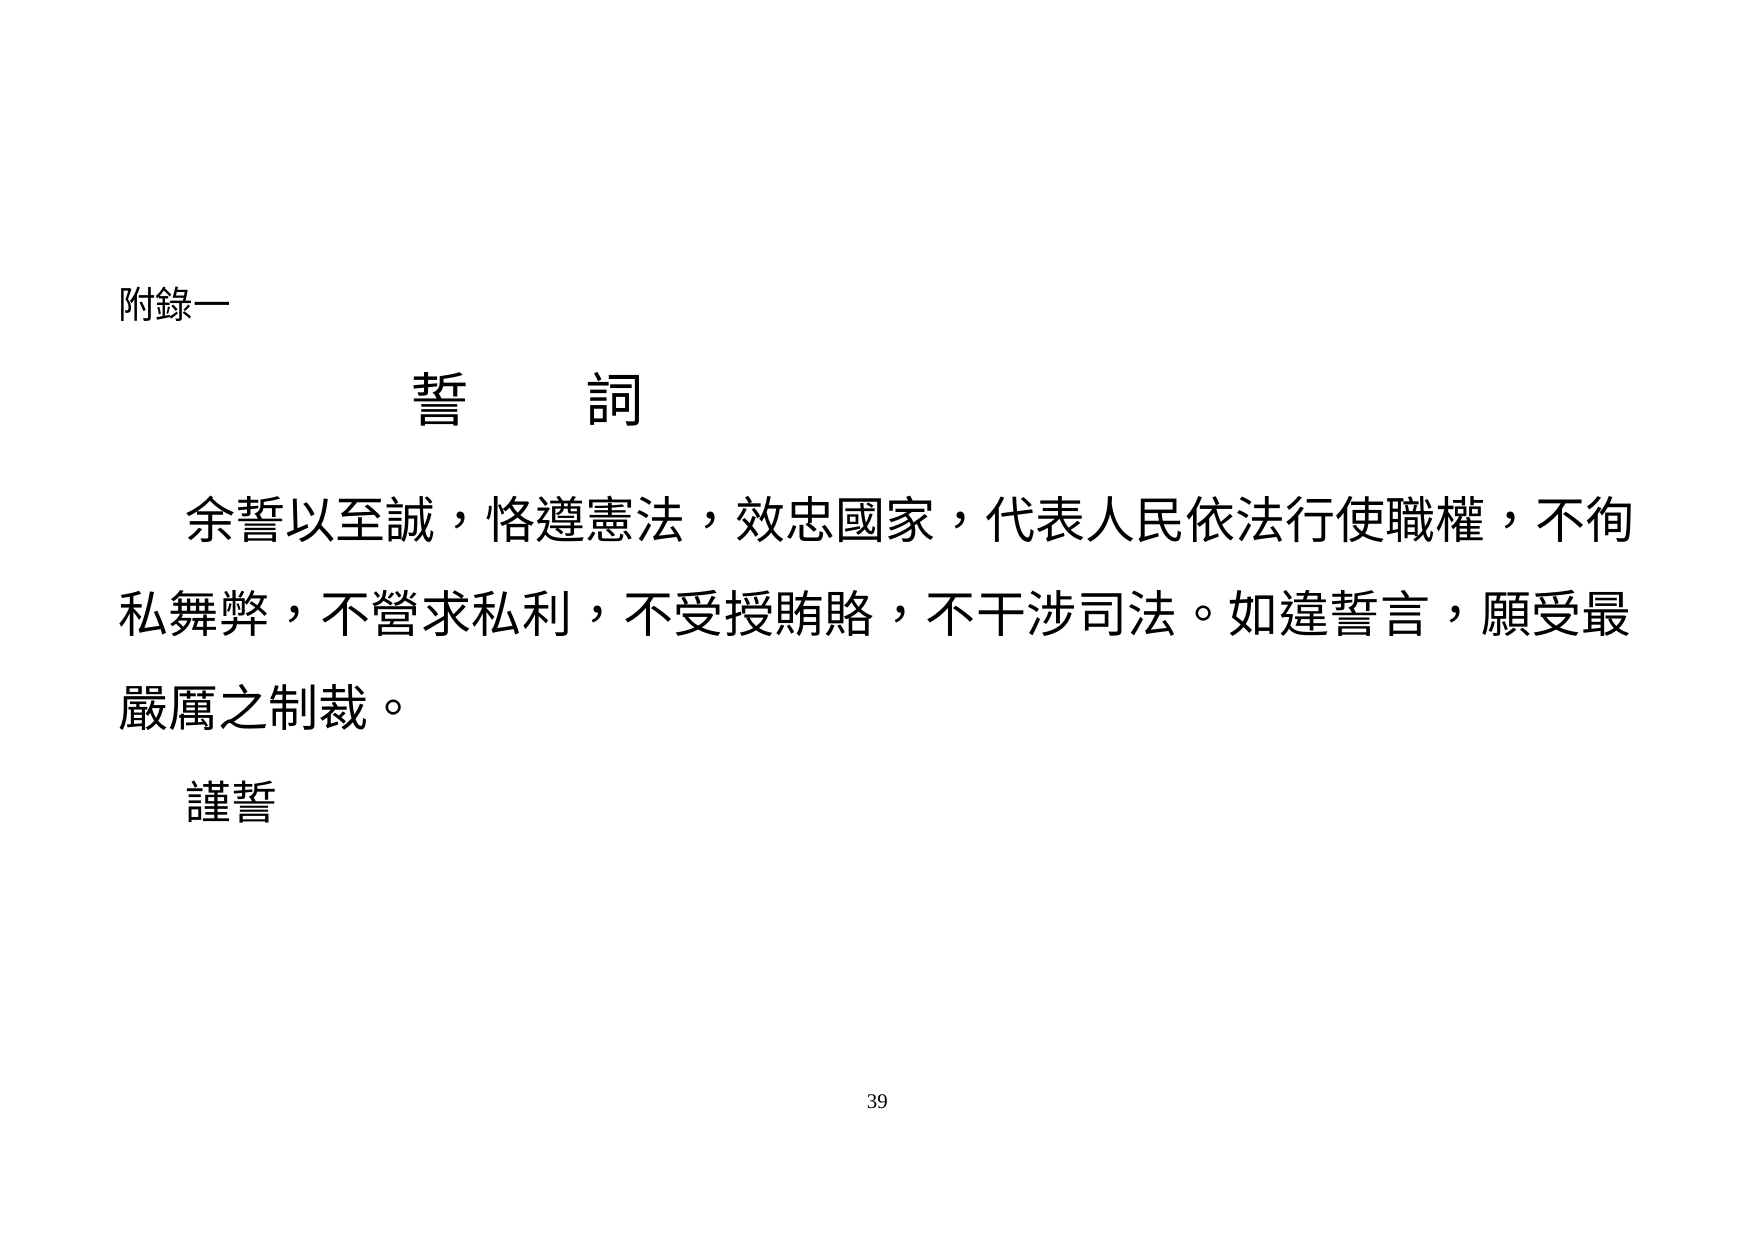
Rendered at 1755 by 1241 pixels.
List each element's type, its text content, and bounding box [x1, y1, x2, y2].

text 謹誓 [118, 745, 1636, 838]
text 附錄一 [118, 276, 1636, 329]
text 誓 詞 [118, 354, 1636, 438]
text 余誓以至誠，恪遵憲法，效忠國家，代表人民依法行使職權，不徇私舞弊，不營求私利，不受授賄賂，不干涉司法。如違誓言，願受最嚴厲之制裁。 [118, 463, 1636, 745]
